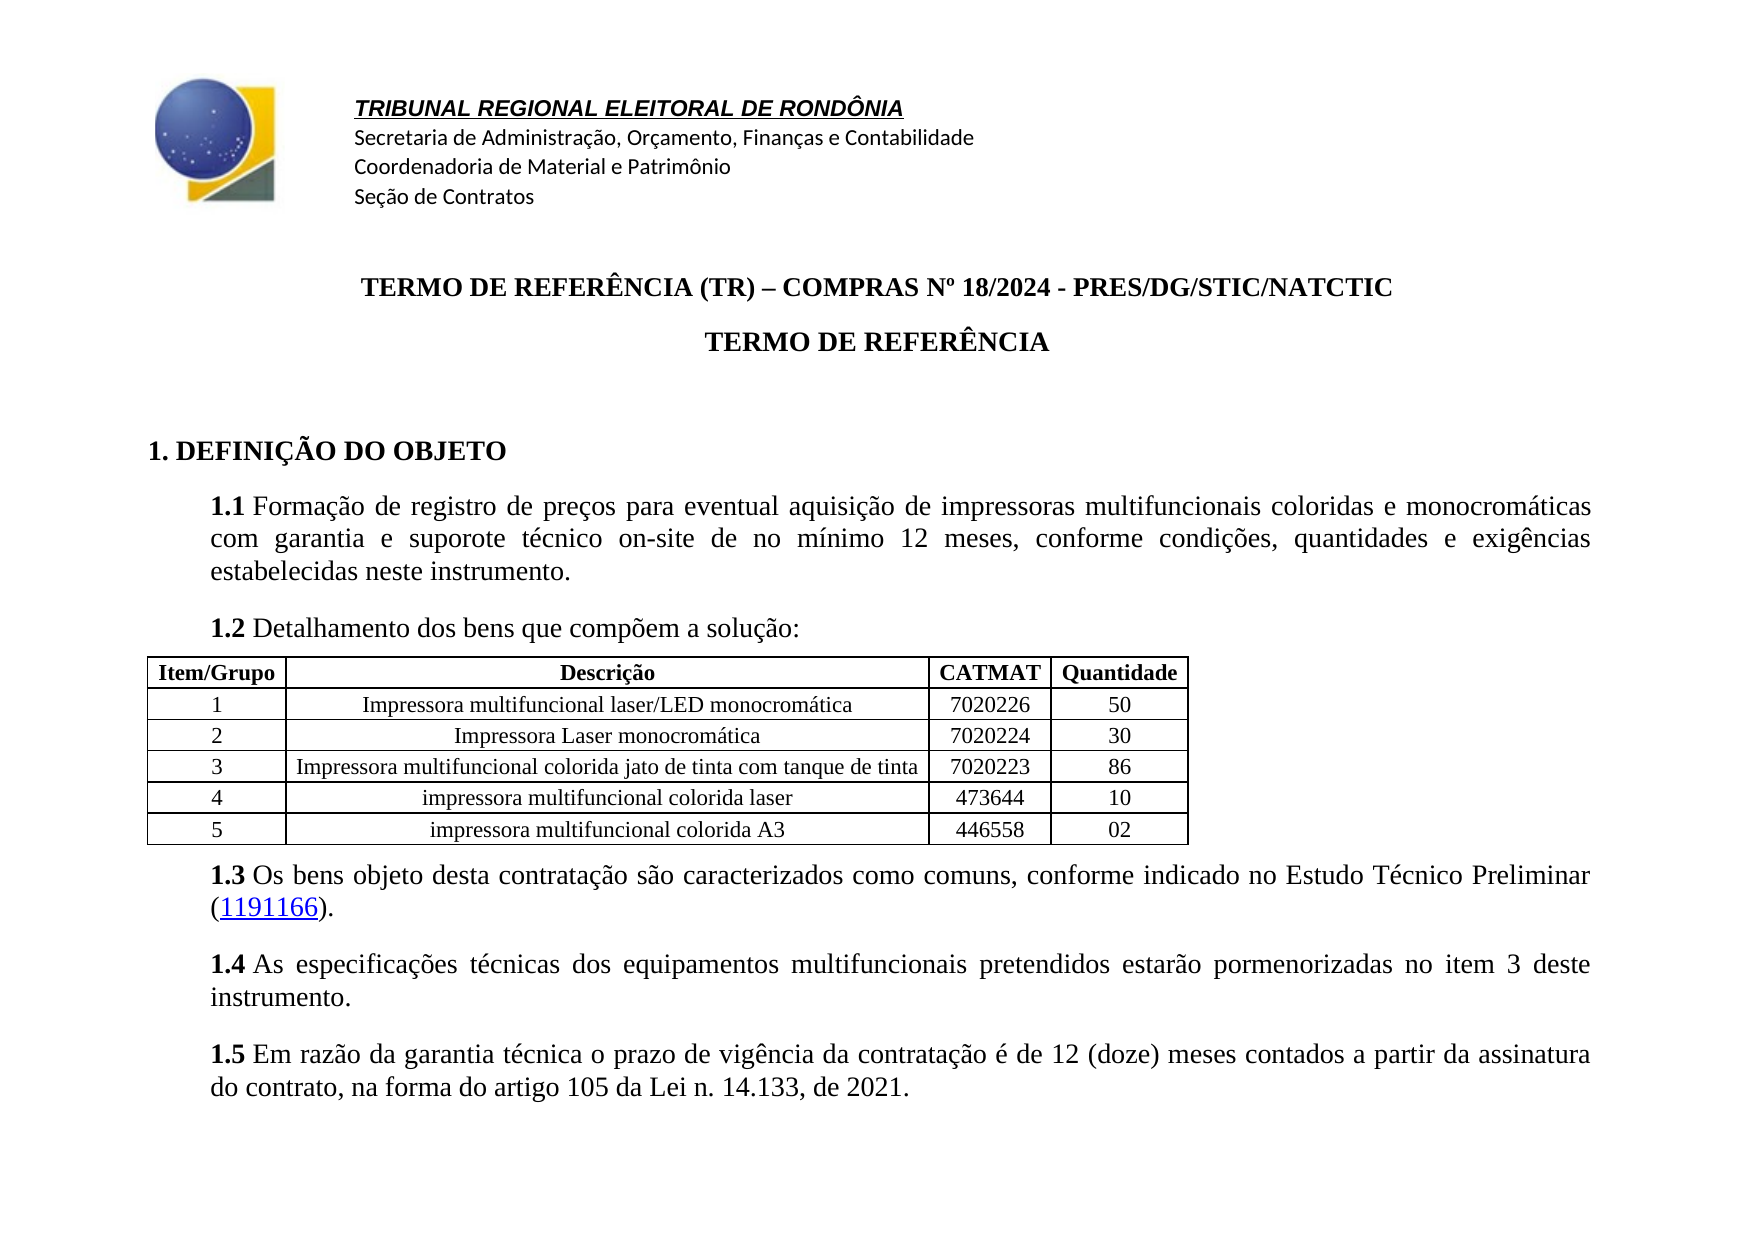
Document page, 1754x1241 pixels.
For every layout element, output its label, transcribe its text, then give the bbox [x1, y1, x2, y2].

table_cell 3 [148, 751, 285, 781]
table_cell Impressora multifuncional laser/LED monocromática [287, 689, 928, 718]
table_cell 4 [148, 783, 285, 812]
table_cell Impressora multifuncional colorida jato de tinta com tanque de tinta [287, 751, 928, 781]
table_header CATMAT [930, 658, 1050, 687]
text TERMO DE REFERÊNCIA (TR) – COMPRAS Nº 18/2024 - PRES/DG/STIC/NATCTIC [148, 271, 1606, 302]
text 1.1 Formação de registro de preços para eventual aquisição de impressoras multifuncionais coloridas e monocromáticas com garantia e suporote técnico on-site de no mínimo 12 meses, conforme condições, quantidades e exigências estabelecidas neste instrumento. [210, 489, 1594, 586]
table_cell 7020223 [930, 751, 1050, 781]
table_cell 86 [1052, 751, 1187, 781]
table_cell Impressora Laser monocromática [287, 720, 928, 750]
table_cell 7020226 [930, 689, 1050, 718]
text 1.4 As especificações técnicas dos equipamentos multifuncionais pretendidos estarão pormenorizadas no item 3 deste instrumento. [210, 948, 1594, 1012]
table_cell 30 [1052, 720, 1187, 750]
text 1. DEFINIÇÃO DO OBJETO [148, 434, 1606, 466]
table_header Quantidade [1052, 658, 1187, 687]
table_cell impressora multifuncional colorida A3 [287, 814, 928, 843]
table_cell 5 [148, 814, 285, 843]
table_header Item/Grupo [148, 658, 285, 687]
table_cell 446558 [930, 814, 1050, 843]
table_cell 10 [1052, 783, 1187, 812]
table_cell 2 [148, 720, 285, 750]
table_cell 473644 [930, 783, 1050, 812]
table_cell 50 [1052, 689, 1187, 718]
table_header Descrição [287, 658, 928, 687]
table_cell impressora multifuncional colorida laser [287, 783, 928, 812]
table_cell 7020224 [930, 720, 1050, 750]
text 1.2 Detalhamento dos bens que compõem a solução: [210, 611, 1594, 643]
table_cell 02 [1052, 814, 1187, 843]
text 1.3 Os bens objeto desta contratação são caracterizados como comuns, conforme indicado no Estudo Técnico Preliminar (1191166). [210, 858, 1594, 923]
text TERMO DE REFERÊNCIA [160, 325, 1594, 357]
text 1.5 Em razão da garantia técnica o prazo de vigência da contratação é de 12 (doze) meses contados a partir da assinatura do contrato, na forma do artigo 105 da Lei n. 14.133, de 2021. [210, 1037, 1594, 1102]
table_cell 1 [148, 689, 285, 718]
